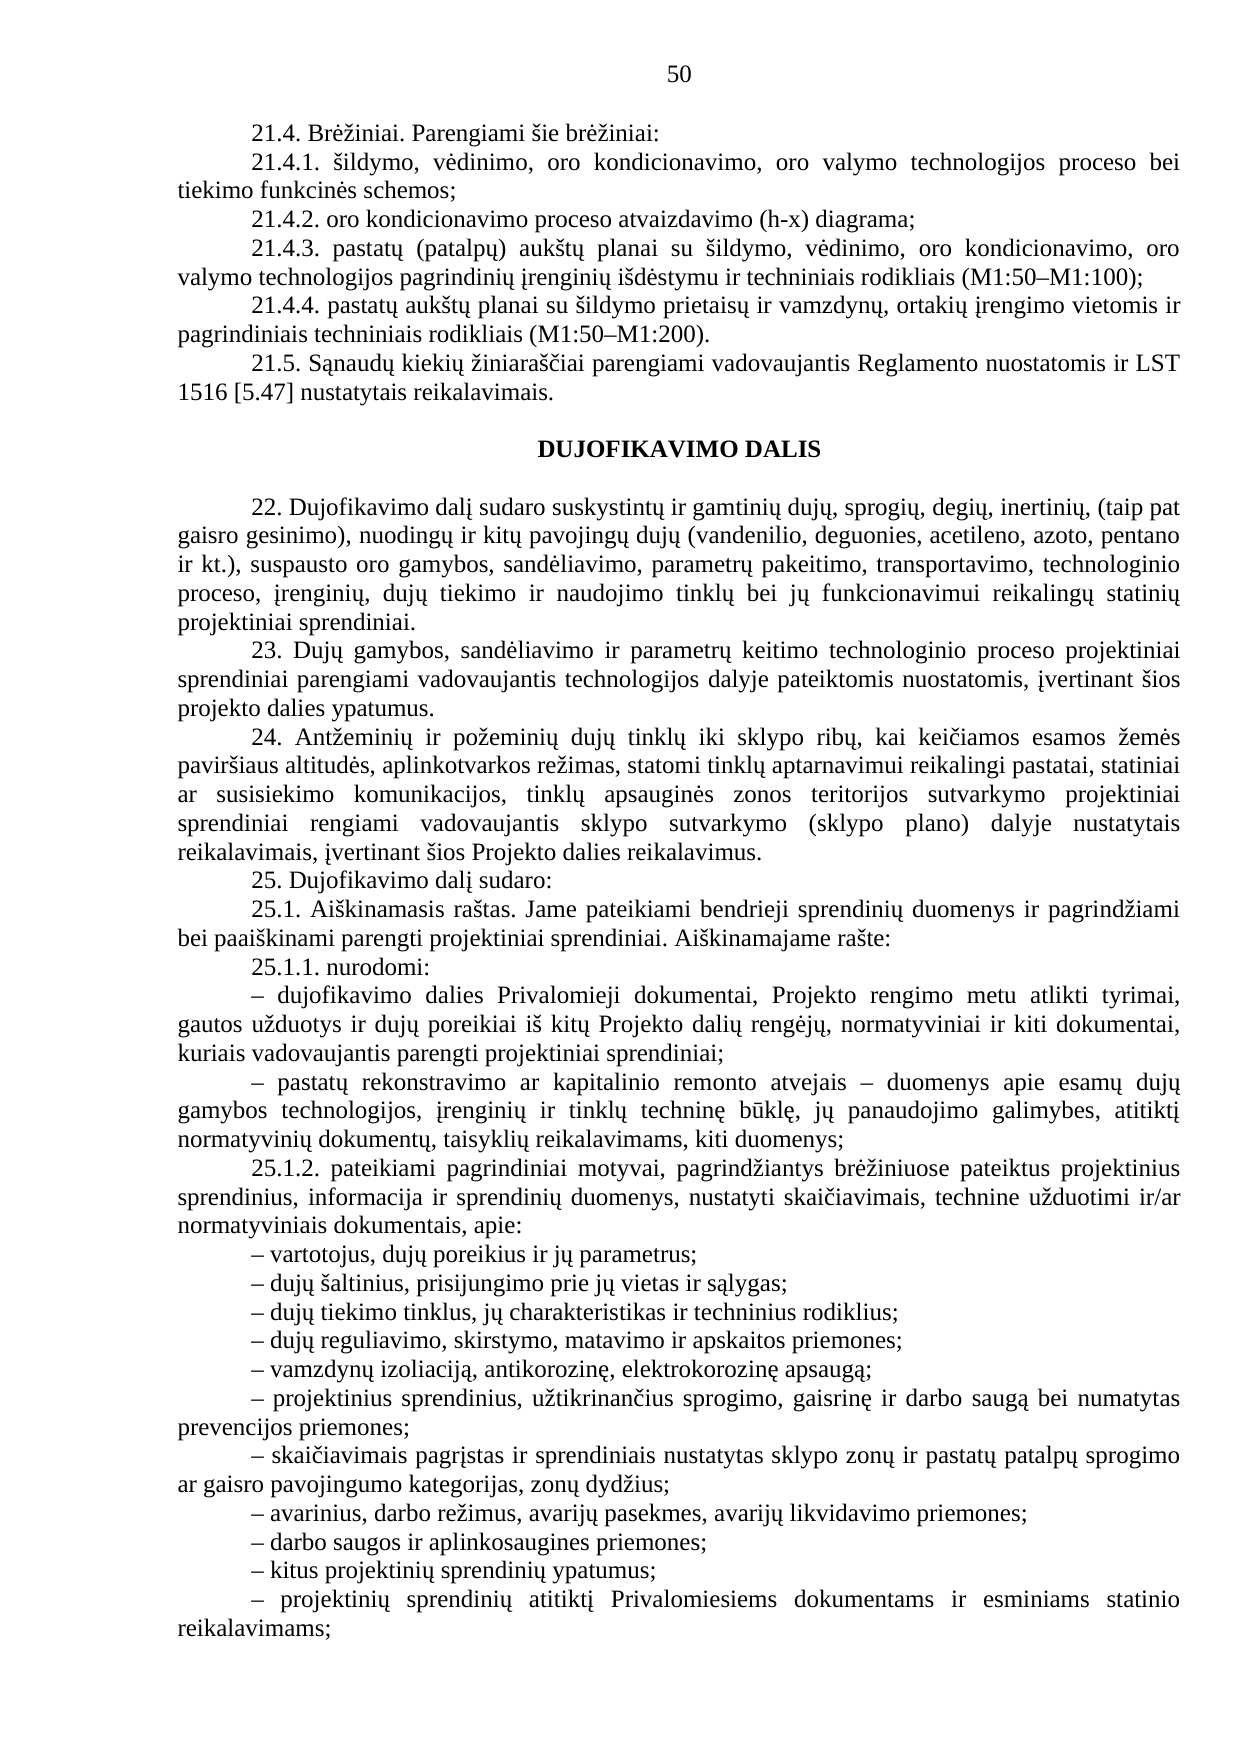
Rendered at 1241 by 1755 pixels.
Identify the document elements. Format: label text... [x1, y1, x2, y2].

text – projektinių sprendinių atitiktį Privalomiesiems dokumentams ir esminiams statinio reikalavimams; [177, 1584, 1181, 1642]
text 25.1.1. nurodomi: [177, 952, 1181, 981]
text – dujų tiekimo tinklus, jų charakteristikas ir techninius rodiklius; [177, 1297, 1181, 1326]
text – skaičiavimais pagrįstas ir sprendiniais nustatytas sklypo zonų ir pastatų patalpų sprogimo ar gaisro pavojingumo kategorijas, zonų dydžius; [177, 1441, 1181, 1498]
text – pastatų rekonstravimo ar kapitalinio remonto atvejais – duomenys apie esamų dujų gamybos technologijos, įrenginių ir tinklų techninę būklę, jų panaudojimo galimybes, atitiktį normatyvinių dokumentų, taisyklių reikalavimams, kiti duomenys; [177, 1067, 1181, 1153]
text 24. Antžeminių ir požeminių dujų tinklų iki sklypo ribų, kai keičiamos esamos žemės paviršiaus altitudės, aplinkotvarkos režimas, statomi tinklų aptarnavimui reikalingi pastatai, statiniai ar susisiekimo komunikacijos, tinklų apsauginės zonos teritorijos sutvarkymo projektiniai sprendiniai rengiami vadovaujantis sklypo sutvarkymo (sklypo plano) dalyje nustatytais reikalavimais, įvertinant šios Projekto dalies reikalavimus. [177, 722, 1181, 866]
text 23. Dujų gamybos, sandėliavimo ir parametrų keitimo technologinio proceso projektiniai sprendiniai parengiami vadovaujantis technologijos dalyje pateiktomis nuostatomis, įvertinant šios projekto dalies ypatumus. [177, 636, 1181, 722]
text – dujų reguliavimo, skirstymo, matavimo ir apskaitos priemones; [177, 1326, 1181, 1354]
text – dujų šaltinius, prisijungimo prie jų vietas ir sąlygas; [177, 1268, 1181, 1297]
text – avarinius, darbo režimus, avarijų pasekmes, avarijų likvidavimo priemones; [177, 1498, 1181, 1527]
text DUJOFIKAVIMO DALIS [177, 434, 1181, 463]
text – darbo saugos ir aplinkosaugines priemones; [177, 1527, 1181, 1556]
text 22. Dujofikavimo dalį sudaro suskystintų ir gamtinių dujų, sprogių, degių, inertinių, (taip pat gaisro gesinimo), nuodingų ir kitų pavojingų dujų (vandenilio, deguonies, acetileno, azoto, pentano ir kt.), suspausto oro gamybos, sandėliavimo, parametrų pakeitimo, transportavimo, technologinio proceso, įrenginių, dujų tiekimo ir naudojimo tinklų bei jų funkcionavimui reikalingų statinių projektiniai sprendiniai. [177, 492, 1181, 636]
text – kitus projektinių sprendinių ypatumus; [177, 1556, 1181, 1584]
text 21.4.1. šildymo, vėdinimo, oro kondicionavimo, oro valymo technologijos proceso bei tiekimo funkcinės schemos; [177, 147, 1181, 204]
text – dujofikavimo dalies Privalomieji dokumentai, Projekto rengimo metu atlikti tyrimai, gautos užduotys ir dujų poreikiai iš kitų Projekto dalių rengėjų, normatyviniai ir kiti dokumentai, kuriais vadovaujantis parengti projektiniai sprendiniai; [177, 981, 1181, 1067]
text – projektinius sprendinius, užtikrinančius sprogimo, gaisrinę ir darbo saugą bei numatytas prevencijos priemones; [177, 1383, 1181, 1441]
text 25.1.2. pateikiami pagrindiniai motyvai, pagrindžiantys brėžiniuose pateiktus projektinius sprendinius, informacija ir sprendinių duomenys, nustatyti skaičiavimais, technine užduotimi ir/ar normatyviniais dokumentais, apie: [177, 1153, 1181, 1239]
text – vamzdynų izoliaciją, antikorozinę, elektrokorozinę apsaugą; [177, 1354, 1181, 1383]
text 25.1. Aiškinamasis raštas. Jame pateikiami bendrieji sprendinių duomenys ir pagrindžiami bei paaiškinami parengti projektiniai sprendiniai. Aiškinamajame rašte: [177, 894, 1181, 952]
text 21.4.2. oro kondicionavimo proceso atvaizdavimo (h-x) diagrama; [177, 204, 1181, 233]
text 21.4.3. pastatų (patalpų) aukštų planai su šildymo, vėdinimo, oro kondicionavimo, oro valymo technologijos pagrindinių įrenginių išdėstymu ir techniniais rodikliais (M1:50–M1:100); [177, 233, 1181, 291]
text 21.4.4. pastatų aukštų planai su šildymo prietaisų ir vamzdynų, ortakių įrengimo vietomis ir pagrindiniais techniniais rodikliais (M1:50–M1:200). [177, 291, 1181, 348]
text 25. Dujofikavimo dalį sudaro: [177, 866, 1181, 894]
text – vartotojus, dujų poreikius ir jų parametrus; [177, 1239, 1181, 1268]
text 21.5. Sąnaudų kiekių žiniaraščiai parengiami vadovaujantis Reglamento nuostatomis ir LST 1516 [5.47] nustatytais reikalavimais. [177, 348, 1181, 406]
text 21.4. Brėžiniai. Parengiami šie brėžiniai: [177, 118, 1181, 147]
